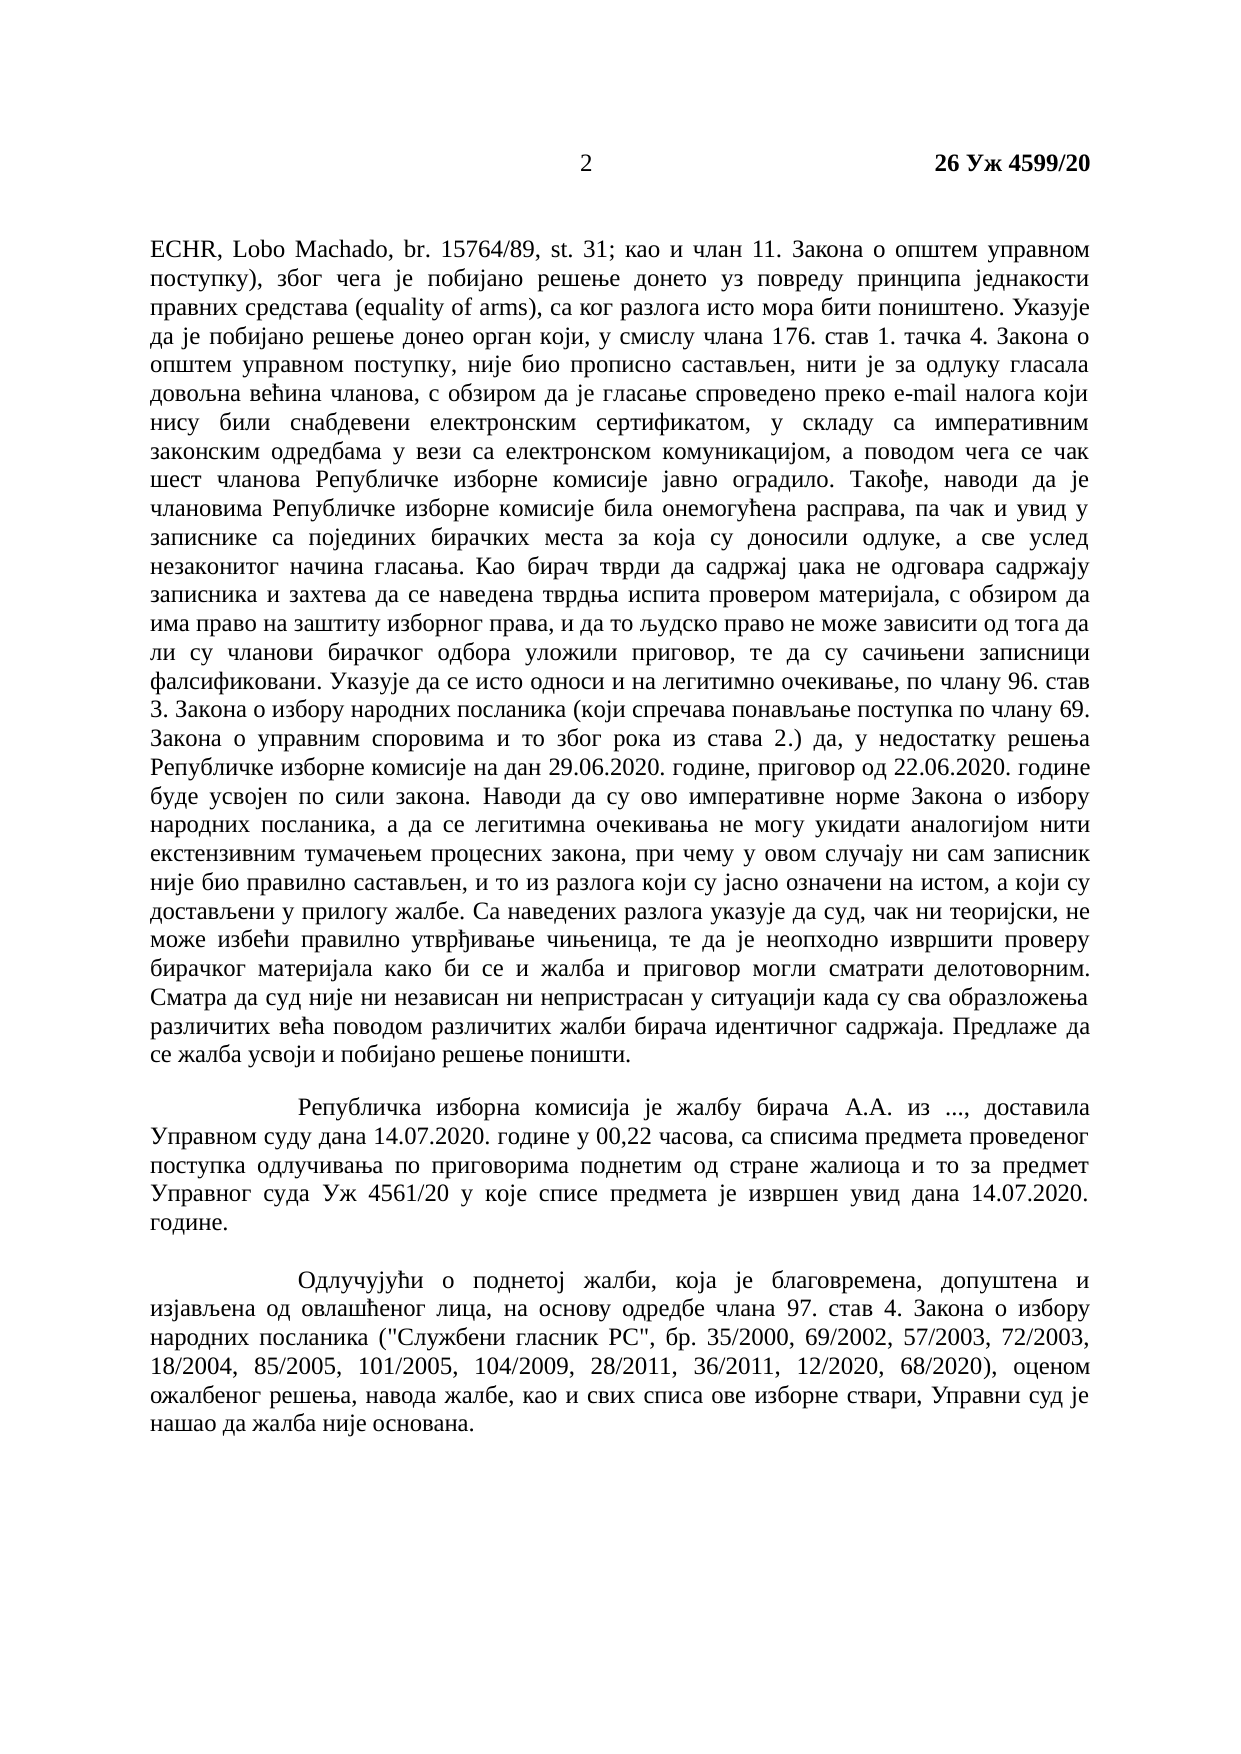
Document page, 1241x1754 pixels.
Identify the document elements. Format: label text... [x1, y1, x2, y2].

text ECHR, Lobo Machado, br. 15764/89, st. 31; као и члан 11. Закона о општем управном поступку), због чега је побијано решење донето уз повреду принципа једнакости правних средстава (equality of arms), са ког разлога исто мора бити поништено. Указује да је побијано решење донео орган који, у смислу члана 176. став 1. тачка 4. Закона о општем управном поступку, није био прописно састављен, нити је за одлуку гласала довољна већина чланова, с обзиром да је гласање спроведено преко e-mail налога који нису били снабдевени електронским сертификатом, у складу са императивним законским одредбама у вези са електронском комуникацијом, а поводом чега се чак шест чланова Републичке изборне комисије јавно оградило. Такође, наводи да је члановима Републичке изборне комисије била онемогућена расправа, па чак и увид у записнике са појединих бирачких места за која су доносили одлуке, а све услед незаконитог начина гласања. Као бирач тврди да садржај џака не одговара садржају записника и захтева да се наведена тврдња испита провером материјала, с обзиром да има право на заштиту изборног права, и да то људско право не може зависити од тога да ли су чланови бирачког одбора уложили приговор, те да су сачињени записници фалсификовани. Указује да се исто односи и на легитимно очекивање, по члану 96. став 3. Закона о избору народних посланика (који спречава понављање поступка по члану 69. Закона о управним споровима и то због рока из става 2.) да, у недостатку решења Републичке изборне комисије на дан 29.06.2020. године, приговор од 22.06.2020. године буде усвојен по сили закона. Наводи да су ово императивне норме Закона о избору народних посланика, а да се легитимна очекивања не могу укидати аналогијом нити екстензивним тумачењем процесних закона, при чему у овом случају ни сам записник није био правилно састављен, и то из разлога који су јасно означени на истом, а који су достављени у прилогу жалбе. Са наведених разлога указује да суд, чак ни теоријски, не може избећи правилно утврђивање чињеница, те да је неопходно извршити проверу бирачког материјала како би се и жалба и приговор могли сматрати делотоворним. Сматра да суд није ни независан ни непристрасан у ситуацији када су сва образложења различитих већа поводом различитих жалби бирача идентичног садржаја. Предлаже да се жалба усвоји и побијано решење поништи. [150, 234, 1090, 1068]
text Републичка изборна комисија је жалбу бирача А.А. из ..., доставила Управном суду дана 14.07.2020. године у 00,22 часова, са списима предмета проведеног поступка одлучивања по приговорима поднетим од стране жалиоца и то за предмет Управног суда Уж 4561/20 у које списе предмета је извршен увид дана 14.07.2020. године. [150, 1092, 1090, 1236]
text Одлучујући о поднетој жалби, која је благовремена, допуштена и изјављена од овлашћеног лица, на основу одредбе члана 97. став 4. Закона о избору народних посланика ("Службени гласник РС", бр. 35/2000, 69/2002, 57/2003, 72/2003, 18/2004, 85/2005, 101/2005, 104/2009, 28/2011, 36/2011, 12/2020, 68/2020), оценом ожалбеног решења, навода жалбе, као и свих списа ове изборне ствари, Управни суд је нашао да жалба није основана. [150, 1265, 1090, 1437]
